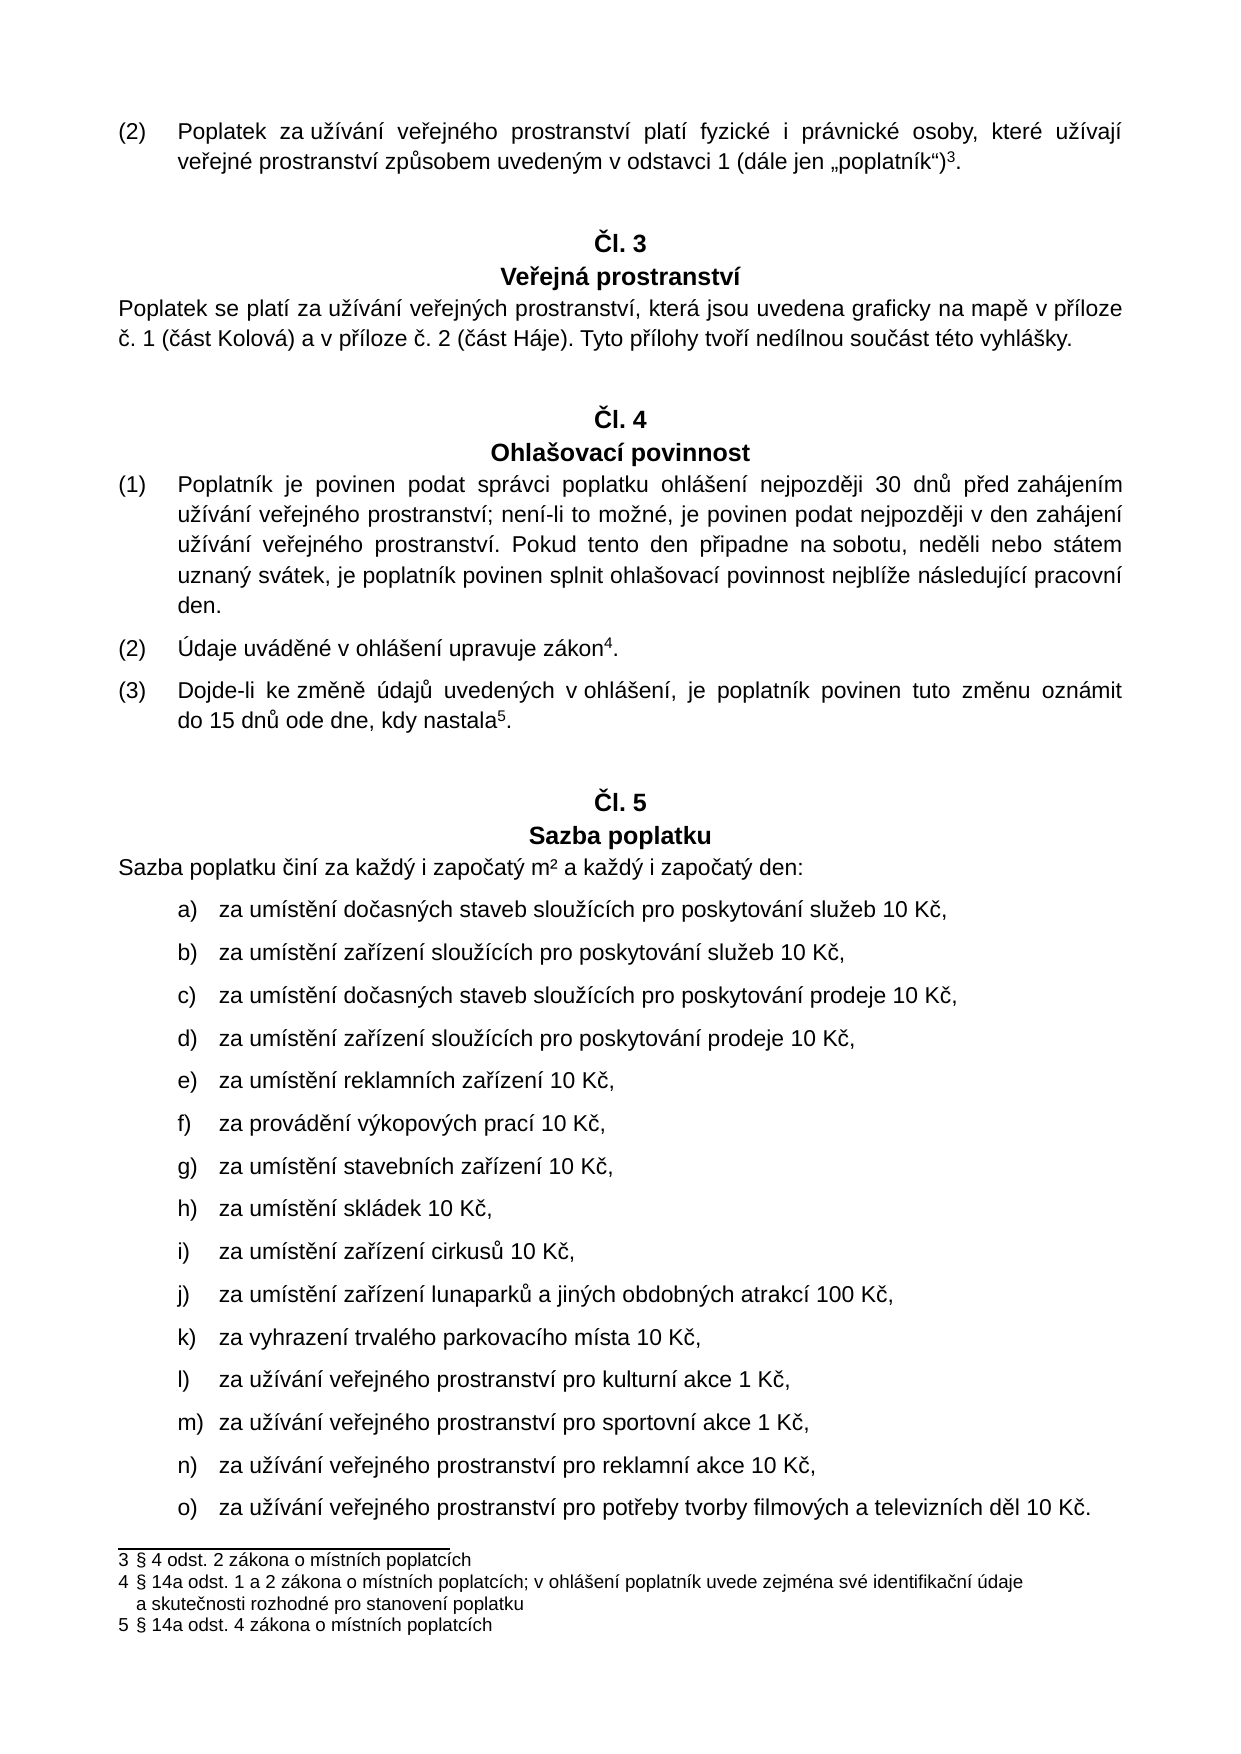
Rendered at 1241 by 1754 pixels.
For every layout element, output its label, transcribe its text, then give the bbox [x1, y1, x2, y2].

subtitle Čl. 5 Sazba poplatku [118, 788, 1122, 849]
subtitle Čl. 4 Ohlašovací povinnost [118, 405, 1122, 467]
list § 14a odst. 4 zákona o místních poplatcích [118, 1614, 1122, 1635]
list za umístění skládek 10 Kč, [177, 1195, 1122, 1222]
list za provádění výkopových prací 10 Kč, [177, 1110, 1122, 1136]
list za umístění zařízení lunaparků a jiných obdobných atrakcí 100 Kč, [177, 1281, 1122, 1307]
list za umístění zařízení cirkusů 10 Kč, [177, 1238, 1122, 1264]
text Sazba poplatku činí za každý i započatý m² a každý i započatý den: [118, 854, 1122, 880]
list za umístění zařízení sloužících pro poskytování prodeje 10 Kč, [177, 1024, 1122, 1051]
list za vyhrazení trvalého parkovacího místa 10 Kč, [177, 1323, 1122, 1350]
list za užívání veřejného prostranství pro sportovní akce 1 Kč, [177, 1409, 1122, 1435]
list za umístění stavebních zařízení 10 Kč, [177, 1153, 1122, 1179]
list § 4 odst. 2 zákona o místních poplatcích [118, 1549, 1122, 1571]
list za umístění dočasných staveb sloužících pro poskytování prodeje 10 Kč, [177, 982, 1122, 1008]
list Údaje uváděné v ohlášení upravuje zákon. [118, 634, 1122, 661]
list Poplatník je povinen podat správci poplatku ohlášení nejpozději 30 dnů před zahájením užívání veřejného prostranství; není-li to možné, je povinen podat nejpozději v den zahájení užívání veřejného prostranství. Pokud tento den připadne na sobotu, neděli nebo státem uznaný svátek, je poplatník povinen splnit ohlašovací povinnost nejblíže následující pracovní den. [118, 471, 1122, 618]
text Poplatek se platí za užívání veřejných prostranství, která jsou uvedena graficky na mapě v příloze č. 1 (část Kolová) a v příloze č. 2 (část Háje). Tyto přílohy tvoří nedílnou součást této vyhlášky. [118, 294, 1122, 351]
list za užívání veřejného prostranství pro potřeby tvorby filmových a televizních děl 10 Kč. [177, 1494, 1122, 1521]
list za umístění reklamních zařízení 10 Kč, [177, 1067, 1122, 1094]
list za umístění zařízení sloužících pro poskytování služeb 10 Kč, [177, 939, 1122, 966]
list Dojde-li ke změně údajů uvedených v ohlášení, je poplatník povinen tuto změnu oznámit do 15 dnů ode dne, kdy nastala. [118, 677, 1122, 734]
list Poplatek za užívání veřejného prostranství platí fyzické i právnické osoby, které užívají veřejné prostranství způsobem uvedeným v odstavci 1 (dále jen „poplatník“). [118, 118, 1122, 175]
list za umístění dočasných staveb sloužících pro poskytování služeb 10 Kč, [177, 896, 1122, 923]
list za užívání veřejného prostranství pro kulturní akce 1 Kč, [177, 1366, 1122, 1393]
list za užívání veřejného prostranství pro reklamní akce 10 Kč, [177, 1452, 1122, 1478]
subtitle Čl. 3 Veřejná prostranství [118, 228, 1122, 290]
list § 14a odst. 1 a 2 zákona o místních poplatcích; v ohlášení poplatník uvede zejména své identifikační údaje a skutečnosti rozhodné pro stanovení poplatku [118, 1571, 1122, 1614]
